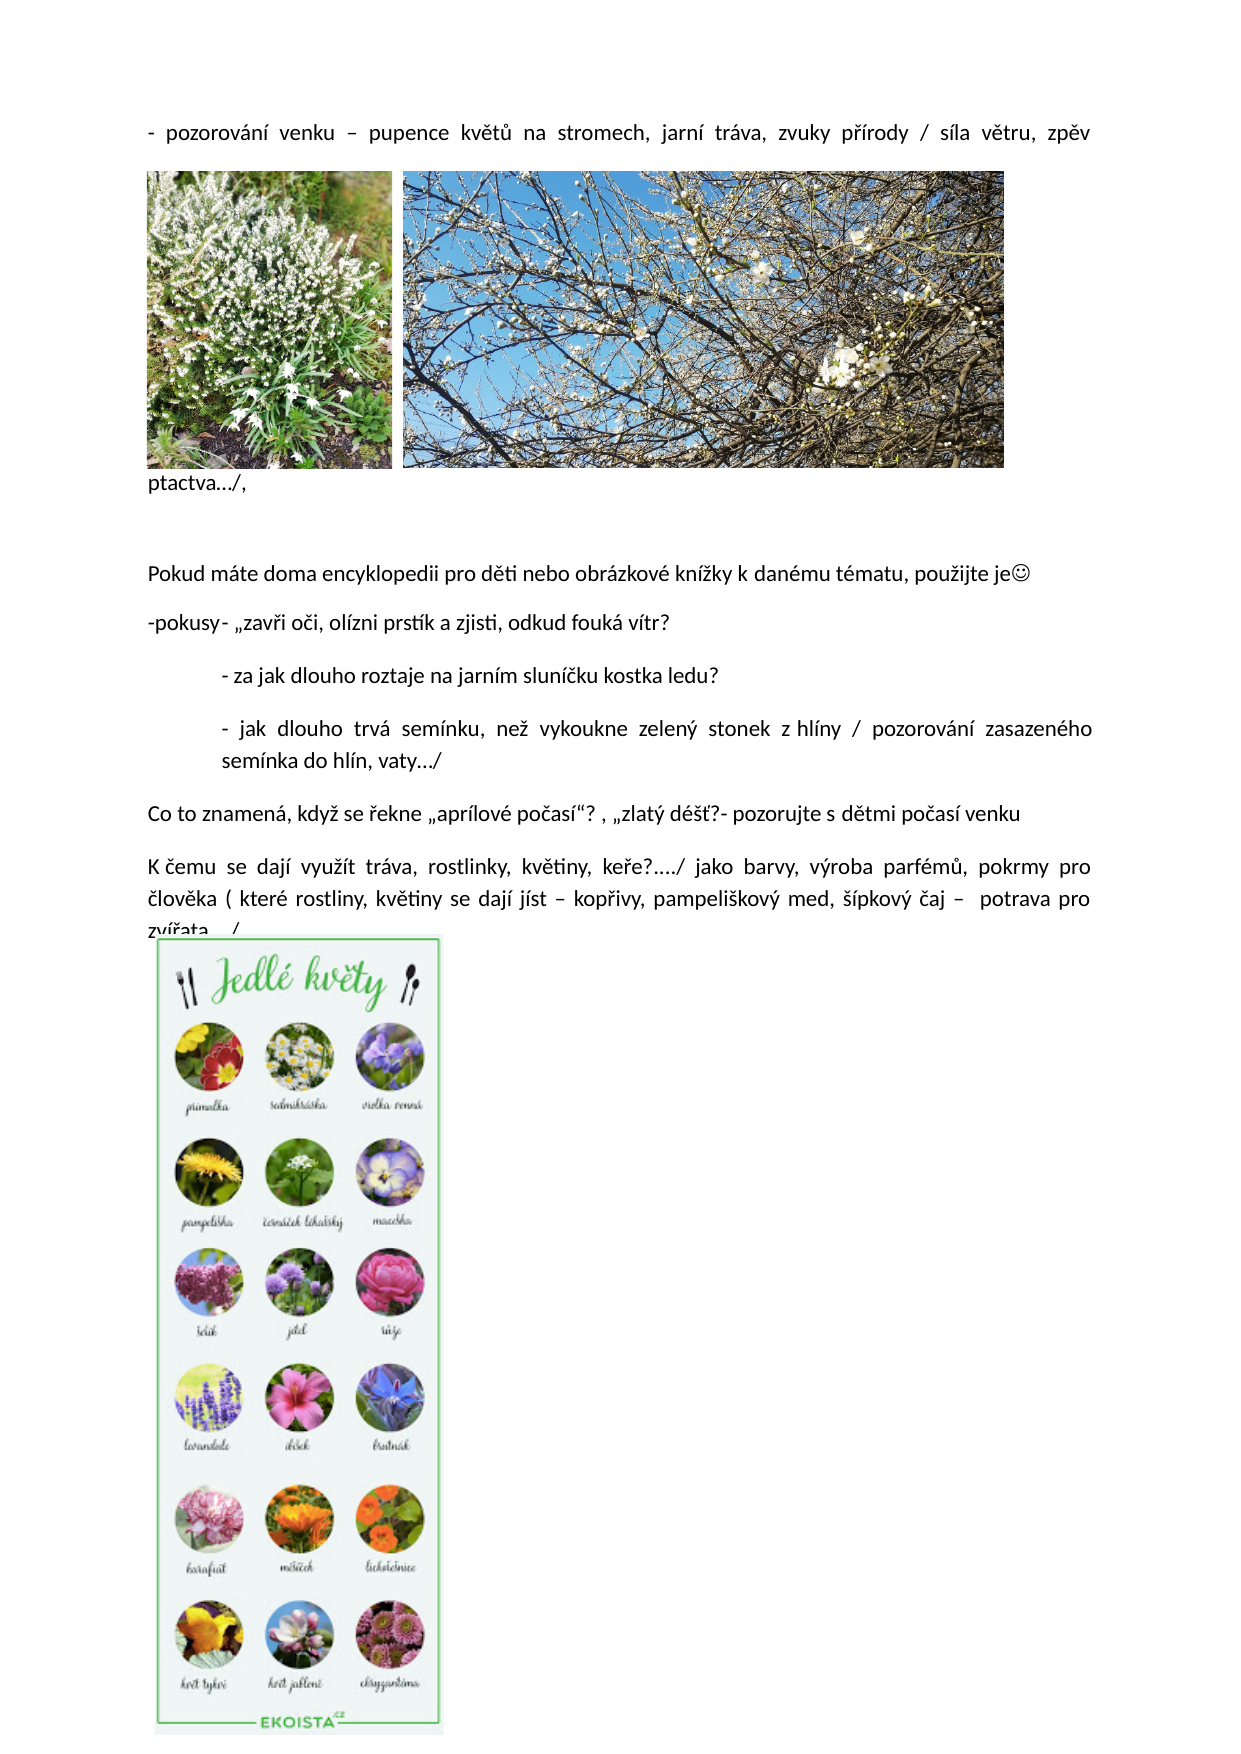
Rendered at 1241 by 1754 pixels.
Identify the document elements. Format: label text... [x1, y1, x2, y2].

text Pokud máte doma encyklopedii pro děti nebo obrázkové knížky k danému tématu, použijte je [148, 559, 1093, 587]
text - jak dlouho trvá semínku, než vykoukne zelený stonek z hlíny / pozorování zasazeného semínka do hlín, vaty…/ [221, 714, 1093, 774]
text -pokusy - „zavři oči, olízni prstík a zjisti, odkud fouká vítr? [148, 608, 1093, 636]
text Co to znamená, když se řekne „aprílové počasí“? , „zlatý déšť?- pozorujte s dětmi počasí venku [148, 799, 1093, 827]
text - za jak dlouho roztaje na jarním sluníčku kostka ledu? [148, 661, 1093, 689]
text K čemu se dají využít tráva, rostlinky, květiny, keře?..../ jako barvy, výroba parfémů, pokrmy pro člověka ( které rostliny, květiny se dají jíst – kopřivy, pampeliškový med, šípkový čaj – potrava pro zvířata…./, [148, 852, 1093, 944]
text - pozorování venku – pupence květů na stromech, jarní tráva, zvuky přírody / síla větru, zpěv ptactva…/, [148, 118, 1093, 496]
